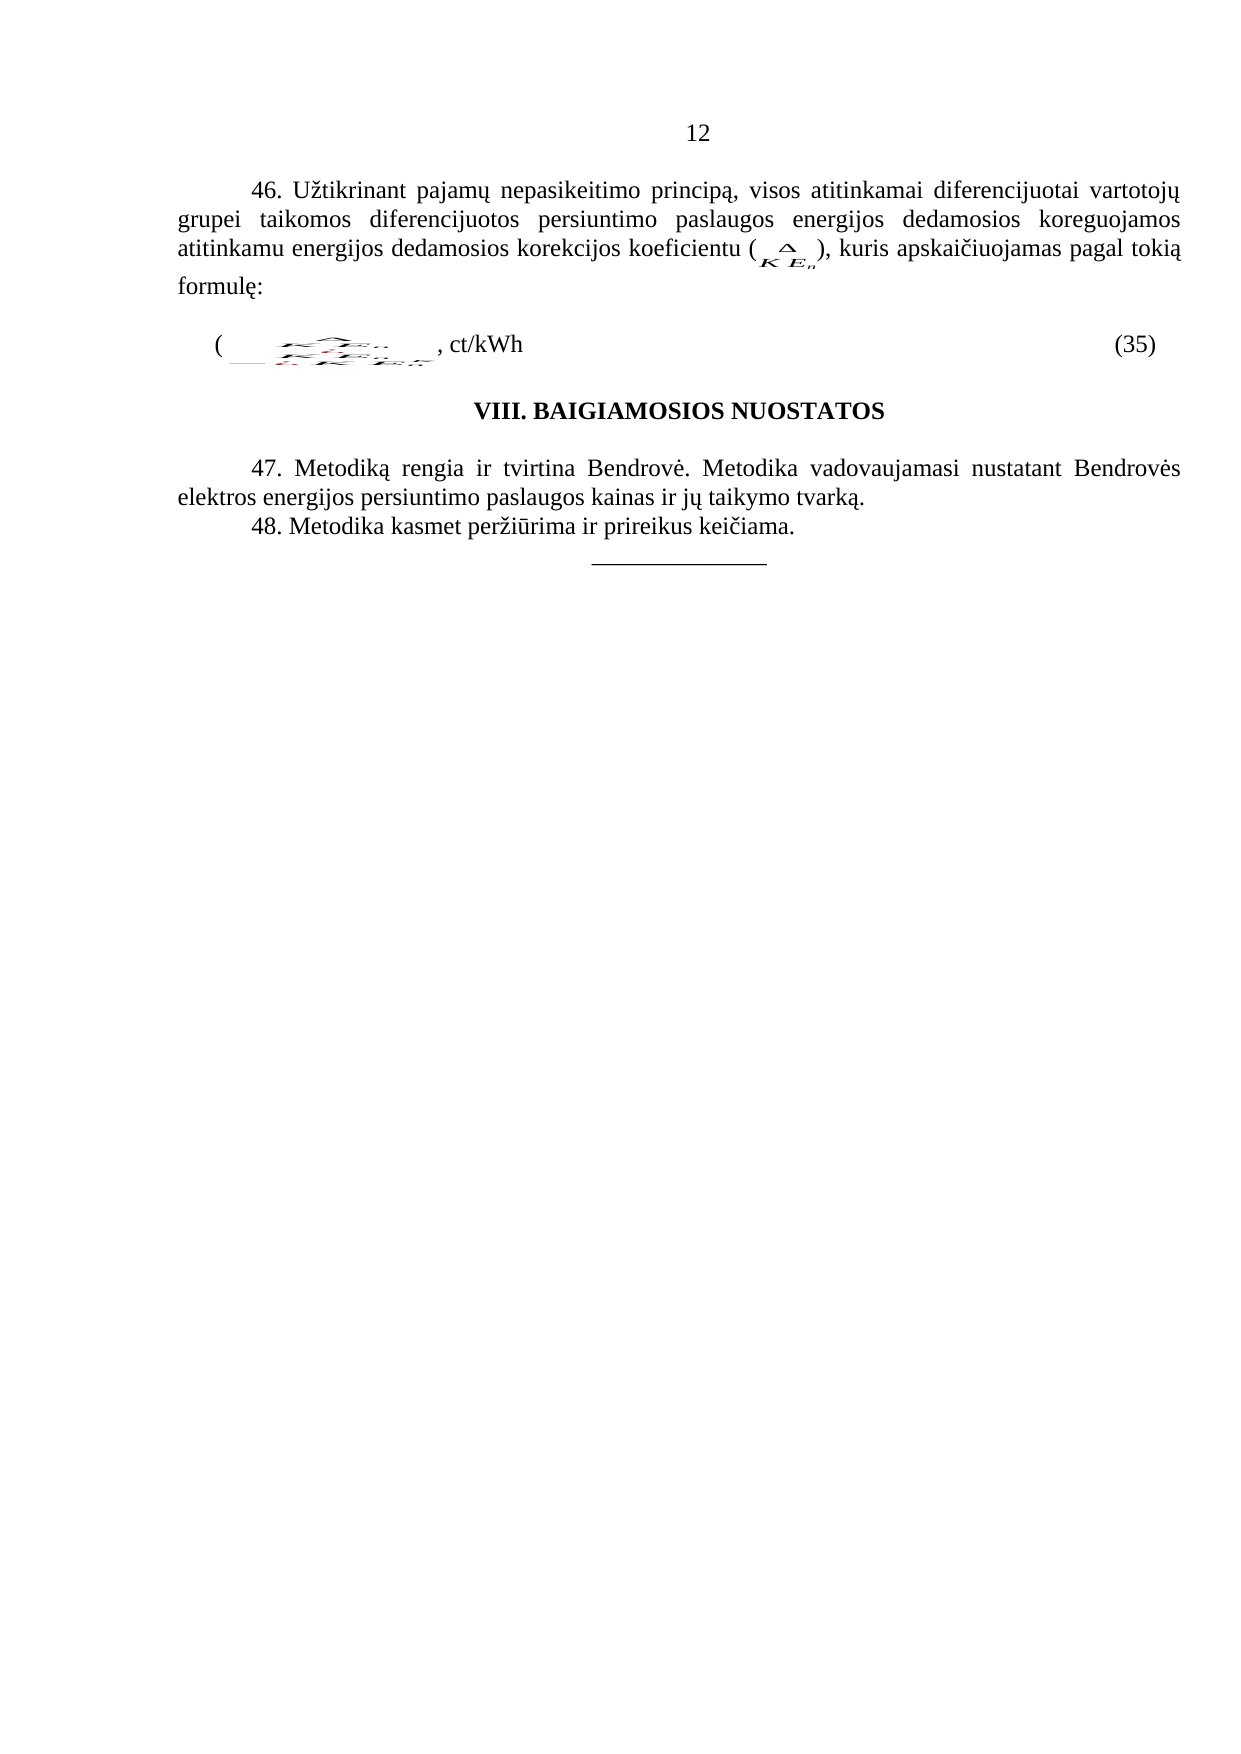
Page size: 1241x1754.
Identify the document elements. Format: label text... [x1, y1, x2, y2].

text (, ct/kWh (35) [214, 329, 1181, 367]
text 47. Metodiką rengia ir tvirtina Bendrovė. Metodika vadovaujamasi nustatant Bendrovės elektros energijos persiuntimo paslaugos kainas ir jų taikymo tvarką. [177, 453, 1181, 511]
text VIII. BAIGIAMOSIOS NUOSTATOS [177, 396, 1181, 424]
text ______________ [177, 539, 1181, 568]
text 46. Užtikrinant pajamų nepasikeitimo principą, visos atitinkamai diferencijuotai vartotojų grupei taikomos diferencijuotos persiuntimo paslaugos energijos dedamosios koreguojamos atitinkamu energijos dedamosios korekcijos koeficientu (), kuris apskaičiuojamas pagal tokią formulę: [177, 176, 1181, 300]
text 48. Metodika kasmet peržiūrima ir prireikus keičiama. [177, 511, 1181, 539]
